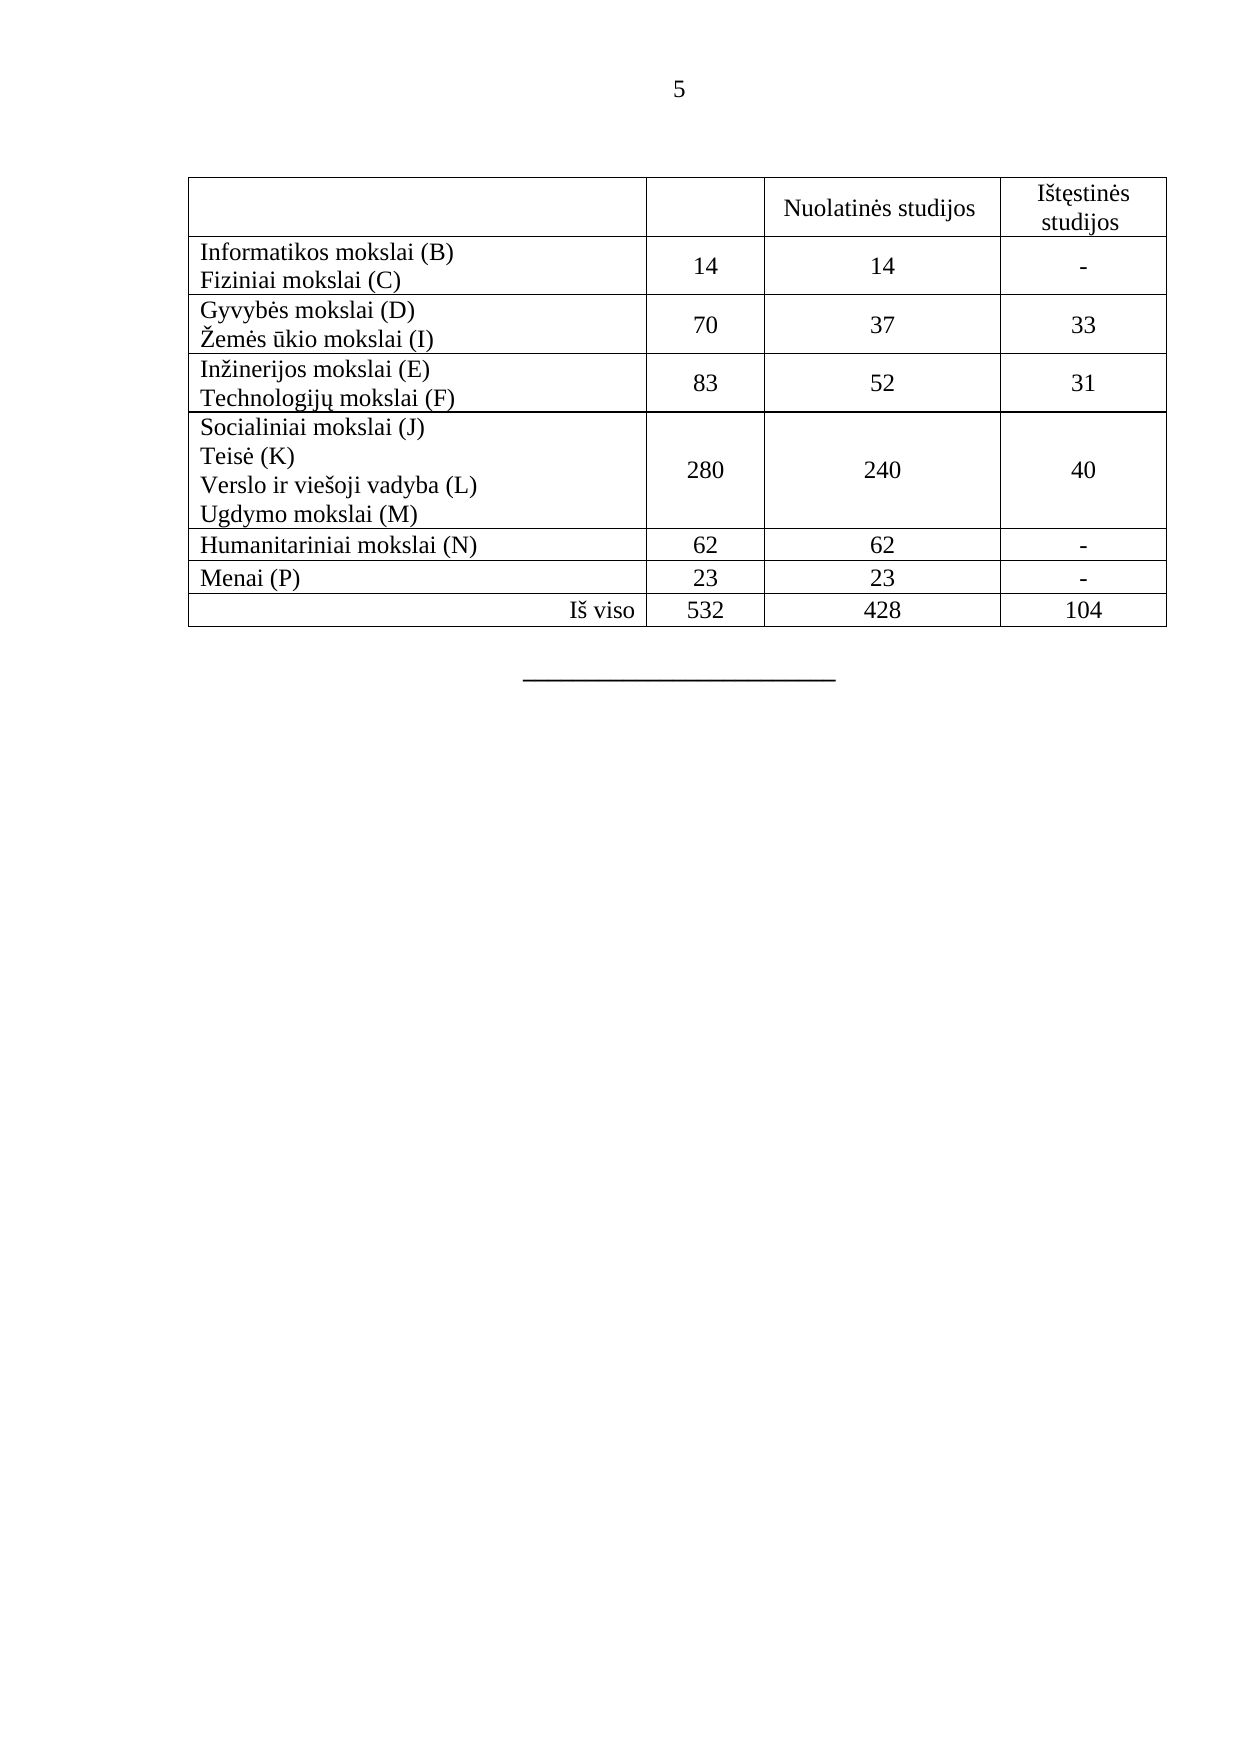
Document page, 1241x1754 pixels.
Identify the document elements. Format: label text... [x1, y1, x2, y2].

table_cell Socialiniai mokslai (J) Teisė (K) Verslo ir viešoji vadyba (L) Ugdymo mokslai (M) [189, 413, 646, 527]
table_cell Ištęstinės studijos [1001, 178, 1166, 236]
table_cell Iš viso [189, 594, 646, 626]
table_header [189, 178, 646, 236]
table_cell 62 [647, 529, 764, 560]
table_cell 14 [765, 237, 1000, 294]
table_cell Menai (P) [189, 561, 646, 593]
table_cell Informatikos mokslai (B) Fiziniai mokslai (C) [189, 237, 646, 294]
table_cell Gyvybės mokslai (D) Žemės ūkio mokslai (I) [189, 295, 646, 353]
table_cell 52 [765, 354, 1000, 411]
table_cell 14 [647, 237, 764, 294]
table_cell Humanitariniai mokslai (N) [189, 529, 646, 560]
table_cell 280 [647, 413, 764, 527]
table_cell - [1001, 529, 1166, 560]
table_cell 240 [765, 413, 1000, 527]
table_cell 23 [765, 561, 1000, 593]
table_cell 40 [1001, 413, 1166, 527]
table_cell Inžinerijos mokslai (E) Technologijų mokslai (F) [189, 354, 646, 411]
table_cell 428 [765, 594, 1000, 626]
table_cell 104 [1001, 594, 1166, 626]
table_cell 62 [765, 529, 1000, 560]
table_cell 83 [647, 354, 764, 411]
table_cell 33 [1001, 295, 1166, 353]
table_header [647, 178, 764, 236]
table_cell Nuolatinės studijos [765, 178, 1000, 236]
table_cell 37 [765, 295, 1000, 353]
text _________________________ [177, 656, 1181, 684]
table_cell 532 [647, 594, 764, 626]
table_cell - [1001, 561, 1166, 593]
table_cell 31 [1001, 354, 1166, 411]
table_cell 70 [647, 295, 764, 353]
table_cell 23 [647, 561, 764, 593]
table_cell - [1001, 237, 1166, 294]
